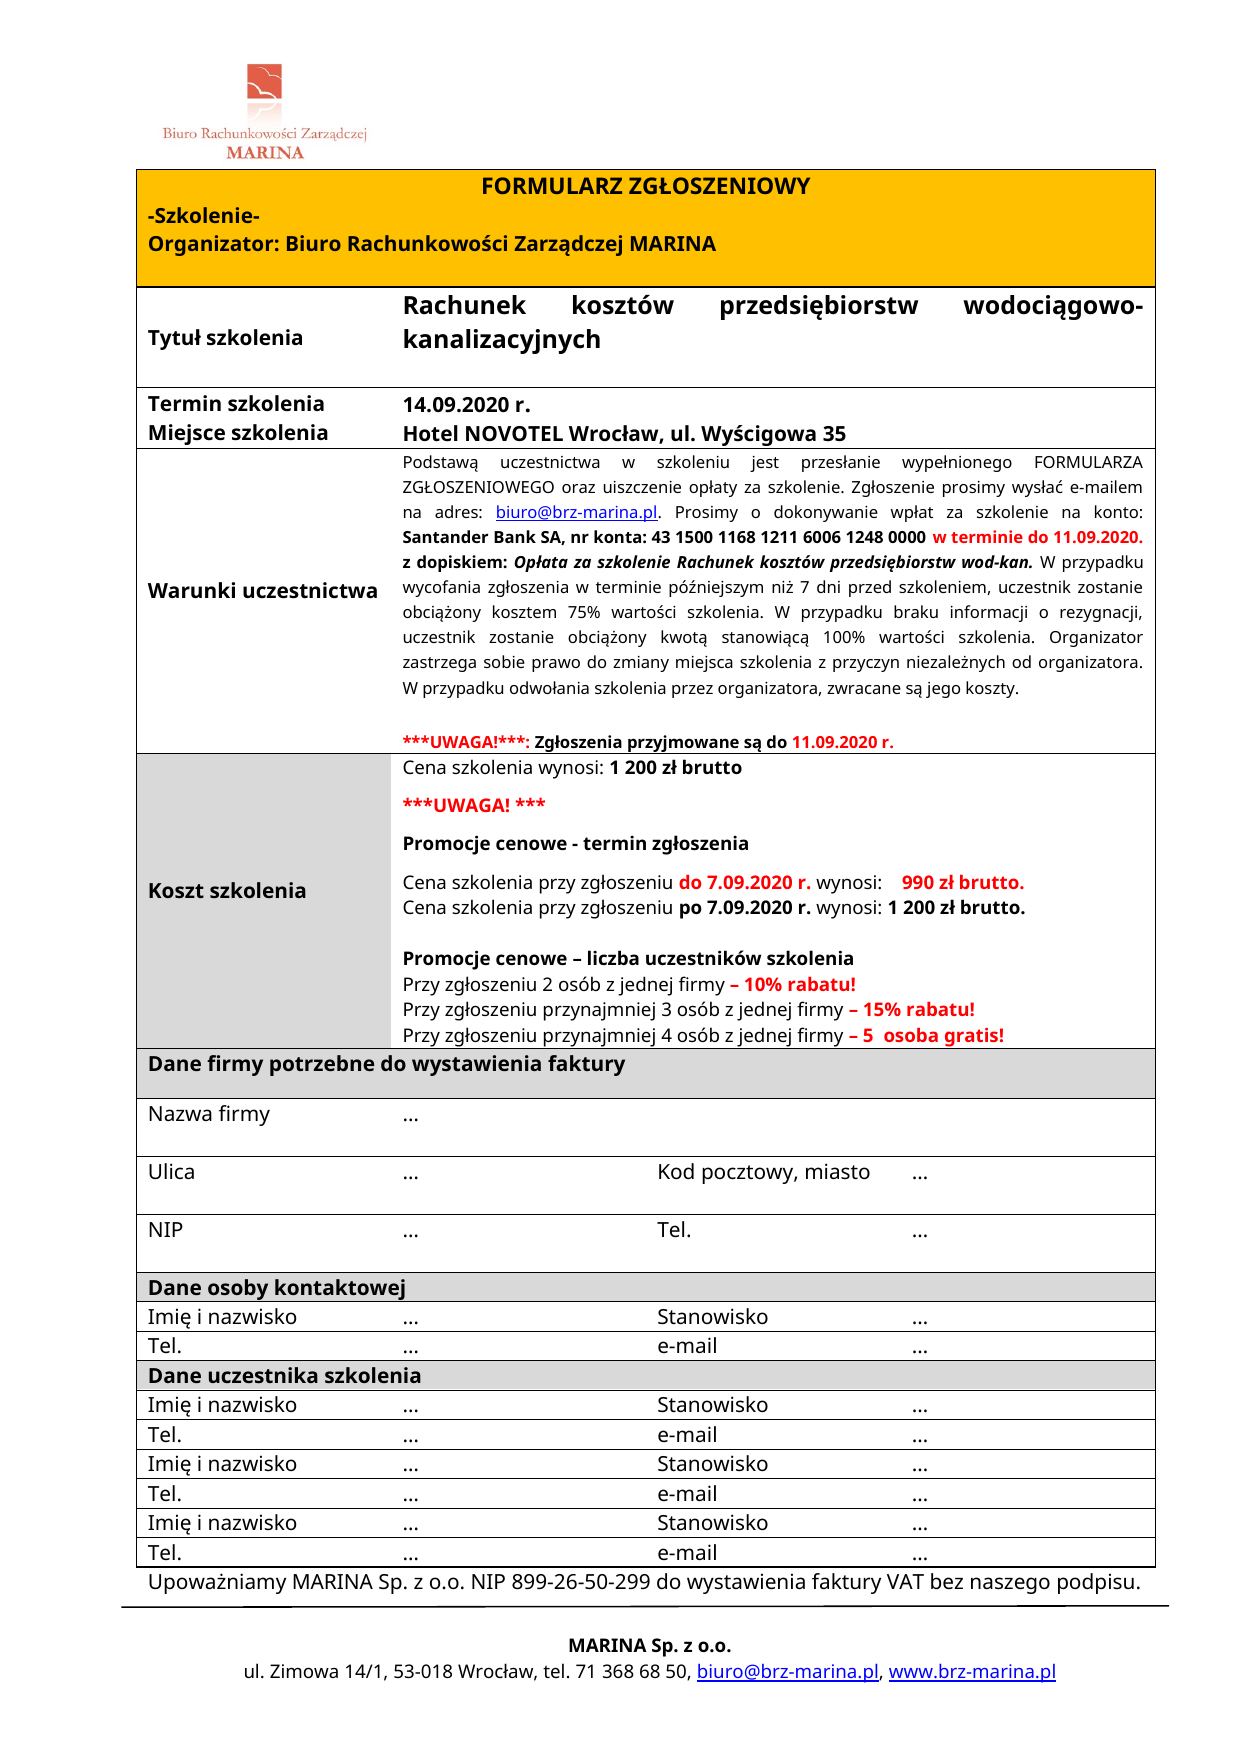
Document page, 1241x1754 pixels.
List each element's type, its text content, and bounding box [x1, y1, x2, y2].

table_cell Imię i nazwisko [137, 1509, 391, 1537]
table_cell Imię i nazwisko [137, 1302, 391, 1331]
table_cell NIP [137, 1215, 391, 1272]
table_cell Tel. [137, 1538, 391, 1566]
table_cell Termin szkolenia Miejsce szkolenia [137, 388, 391, 447]
picture [147, 53, 381, 169]
table_cell … [391, 1157, 646, 1214]
table_header FORMULARZ ZGŁOSZENIOWY -Szkolenie- Organizator: Biuro Rachunkowości Zarządczej MARINA [137, 170, 1155, 286]
table_cell … [391, 1479, 646, 1507]
table_cell … [391, 1302, 646, 1331]
table_cell Imię i nazwisko [137, 1391, 391, 1419]
table_cell Podstawą uczestnictwa w szkoleniu jest przesłanie wypełnionego FORMULARZA ZGŁOSZENIOWEGO oraz uiszczenie opłaty za szkolenie. Zgłoszenie prosimy wysłać e-mailem na adres: biuro@brz-marina.pl. Prosimy o dokonywanie wpłat za szkolenie na konto: Santander Bank SA, nr konta: 43 1500 1168 1211 6006 1248 0000 w terminie do 11.09.2020. z dopiskiem: Opłata za szkolenie Rachunek kosztów przedsiębiorstw wod-kan. W przypadku wycofania zgłoszenia w terminie późniejszym niż 7 dni przed szkoleniem, uczestnik zostanie obciążony kosztem 75% wartości szkolenia. W przypadku braku informacji o rezygnacji, uczestnik zostanie obciążony kwotą stanowiącą 100% wartości szkolenia. Organizator zastrzega sobie prawo do zmiany miejsca szkolenia z przyczyn niezależnych od organizatora. W przypadku odwołania szkolenia przez organizatora, zwracane są jego koszty. ***UWAGA!***: Zgłoszenia przyjmowane są do 11.09.2020 r. [391, 449, 1155, 753]
table_cell Tel. [646, 1215, 900, 1272]
table_cell Cena szkolenia wynosi: 1 200 zł brutto ***UWAGA! *** Promocje cenowe - termin zgłoszenia Cena szkolenia przy zgłoszeniu do 7.09.2020 r. wynosi: 990 zł brutto. Cena szkolenia przy zgłoszeniu po 7.09.2020 r. wynosi: 1 200 zł brutto. Promocje cenowe – liczba uczestników szkolenia Przy zgłoszeniu 2 osób z jednej firmy – 10% rabatu! Przy zgłoszeniu przynajmniej 3 osób z jednej firmy – 15% rabatu! Przy zgłoszeniu przynajmniej 4 osób z jednej firmy – 5 osoba gratis! [391, 754, 1155, 1048]
table_cell … [900, 1479, 1155, 1507]
table_cell Rachunek kosztów przedsiębiorstw wodociągowo-kanalizacyjnych [391, 288, 1155, 387]
table_cell Ulica [137, 1157, 391, 1214]
table_cell Stanowisko [646, 1391, 900, 1419]
table_cell … [391, 1332, 646, 1360]
table_cell … [900, 1538, 1155, 1566]
table_cell e-mail [646, 1420, 900, 1448]
table_cell Tytuł szkolenia [137, 288, 391, 387]
table_cell … [900, 1215, 1155, 1272]
table_cell … [391, 1391, 646, 1419]
table_cell … [391, 1099, 1155, 1156]
table_cell Kod pocztowy, miasto [646, 1157, 900, 1214]
table_cell … [900, 1420, 1155, 1448]
table_cell Stanowisko [646, 1509, 900, 1537]
table_cell Dane firmy potrzebne do wystawienia faktury [137, 1049, 1155, 1098]
table_cell … [900, 1509, 1155, 1537]
table_cell e-mail [646, 1332, 900, 1360]
table_cell … [900, 1302, 1155, 1331]
table_cell Tel. [137, 1479, 391, 1507]
table_cell … [391, 1509, 646, 1537]
table_cell Stanowisko [646, 1302, 900, 1331]
table_cell Dane osoby kontaktowej [137, 1273, 1155, 1301]
table_cell … [391, 1450, 646, 1478]
table_cell … [391, 1420, 646, 1448]
text Upoważniamy MARINA Sp. z o.o. NIP 899-26-50-299 do wystawienia faktury VAT bez naszego podpisu. [148, 1568, 1152, 1596]
table_cell … [391, 1215, 646, 1272]
table_cell … [900, 1391, 1155, 1419]
table_cell … [900, 1450, 1155, 1478]
table_cell … [391, 1538, 646, 1566]
table_cell Tel. [137, 1420, 391, 1448]
table_cell … [900, 1332, 1155, 1360]
table_cell e-mail [646, 1479, 900, 1507]
table_cell Stanowisko [646, 1450, 900, 1478]
table_cell Nazwa firmy [137, 1099, 391, 1156]
table_cell Dane uczestnika szkolenia [137, 1361, 1155, 1389]
table_cell Imię i nazwisko [137, 1450, 391, 1478]
table_cell Koszt szkolenia [137, 754, 391, 1048]
table_cell 14.09.2020 r. Hotel NOVOTEL Wrocław, ul. Wyścigowa 35 [391, 388, 1155, 447]
table_cell Tel. [137, 1332, 391, 1360]
table_cell … [900, 1157, 1155, 1214]
table_cell e-mail [646, 1538, 900, 1566]
table_cell Warunki uczestnictwa [137, 449, 391, 753]
